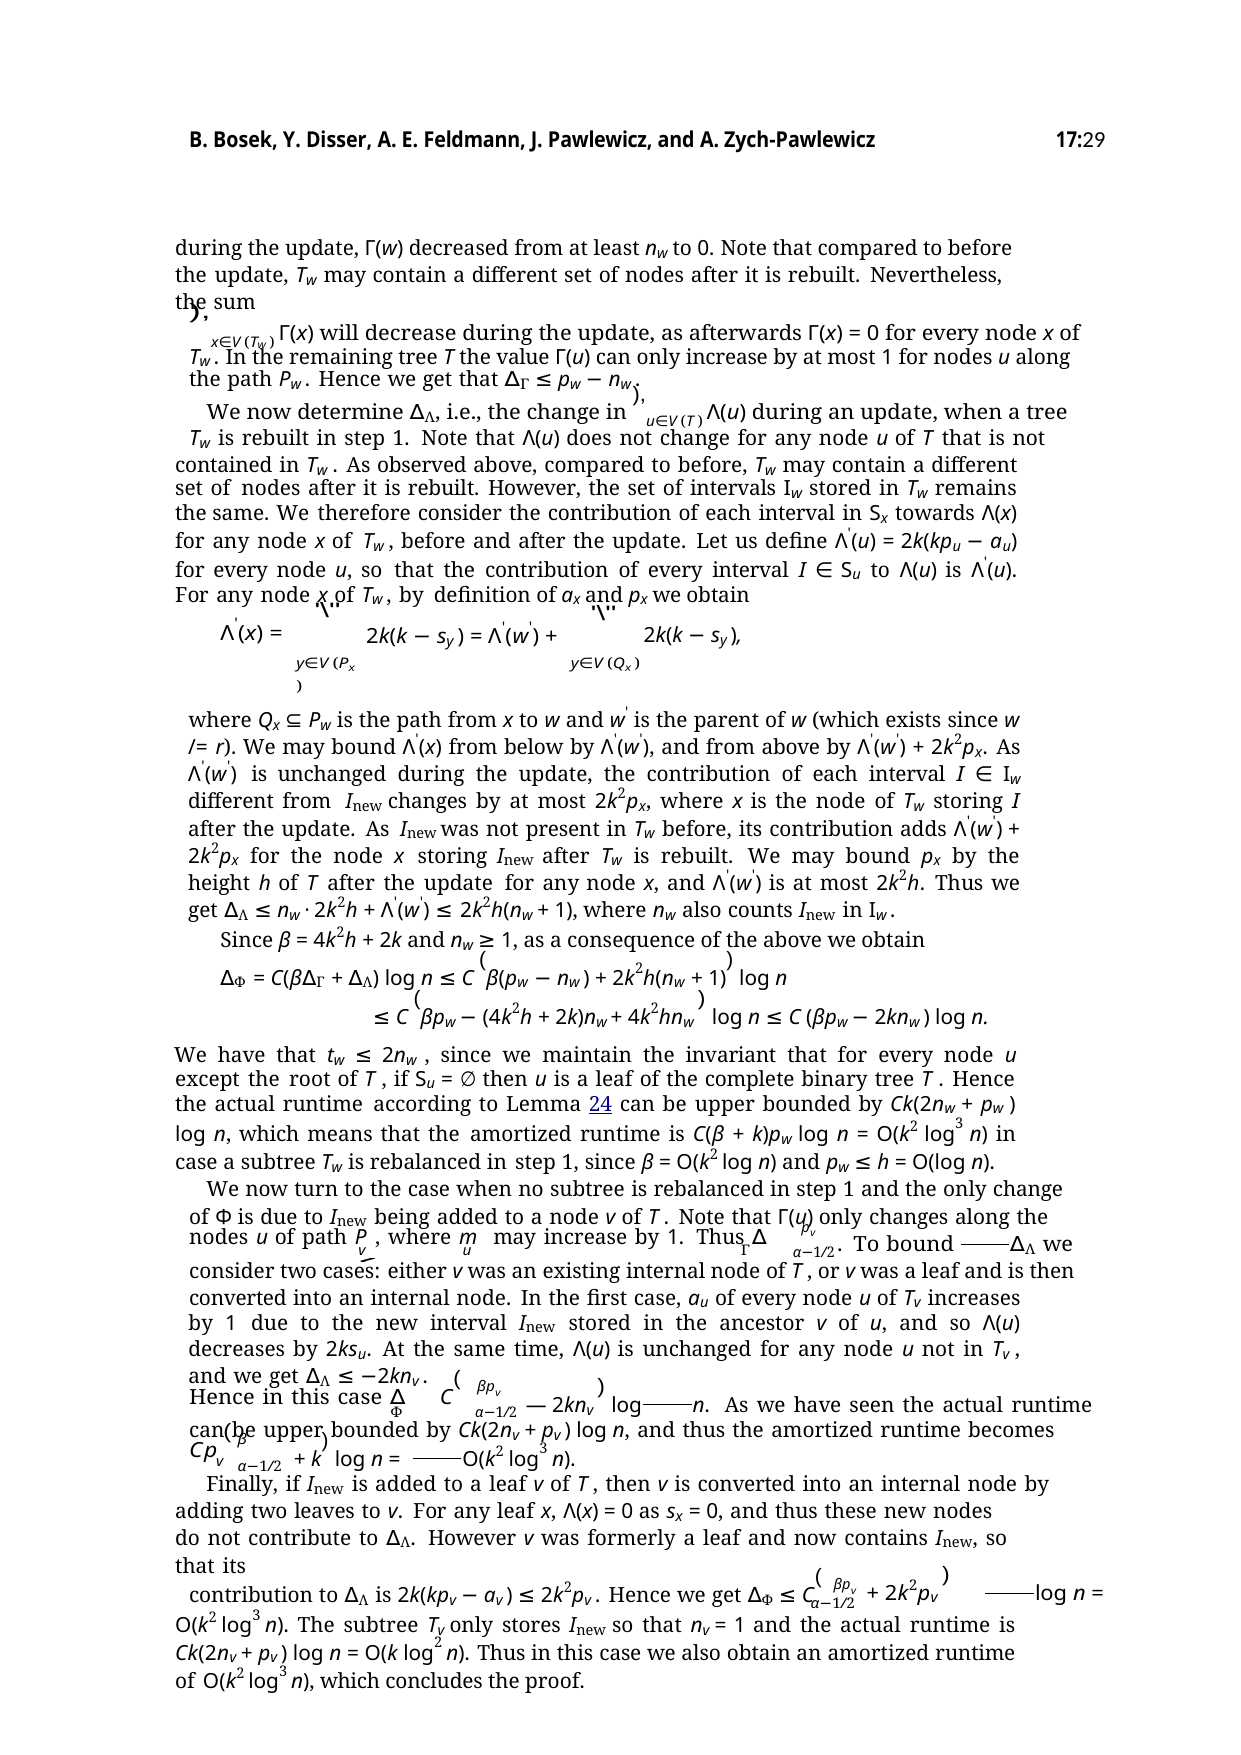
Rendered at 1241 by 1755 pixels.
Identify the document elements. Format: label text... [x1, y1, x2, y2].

text y∈V (Px ) [296, 653, 362, 698]
text y∈V (Qx ) [367, 653, 640, 675]
text α−1/2 [237, 1461, 286, 1474]
text O(k2 log3 n). The subtree Tv only stores Inew so that nv = 1 and the actual runtime is Ck(2nv + pv ) log n = O(k log2 n). Thus in this case we also obtain an amortized runtime of O(k2 log3 n), which concludes the proof. [175, 1611, 1016, 1695]
text ), [196, 315, 1241, 320]
text + 2k2pv ) log n = [866, 1579, 1241, 1606]
text Tw is rebuilt in step 1. Note that Λ(u) does not change for any node u of T that is not [189, 426, 1241, 450]
text consider two cases: either v was an existing internal node of T , or v was a leaf and is then [189, 1260, 1241, 1282]
text Since β = 4k2h + 2k and nw ≥ 1, as a consequence of the above we obtain [220, 923, 1241, 953]
text v u Γ ≤ [358, 1241, 776, 1261]
text contained in Tw . As observed above, compared to before, Tw may contain a different set of nodes after it is rebuilt. However, the set of intervals Iw stored in Tw remains the same. We therefore consider the contribution of each interval in Sx towards Λ(x) for any node x of Tw , before and after the update. Let us define Λ'(u) = 2k(kpu − au) for every node u, so that the contribution of every interval I ∈ Su to Λ(u) is Λ'(u). For any node x of Tw , by definition of ax and px we obtain [175, 453, 1017, 609]
text Hence in this case ∆ C( βpv [189, 1391, 395, 1408]
text adding two leaves to v. For any leaf x, Λ(x) = 0 as sx = 0, and thus these new nodes do not contribute to ∆Λ. However v was formerly a leaf and now contains Inew, so that its [175, 1496, 1016, 1579]
text α−1/2 [810, 1595, 859, 1613]
text nodes u of path P , where m may increase by 1. Thus ∆ pv [761, 1230, 834, 1248]
text + k) log n = O(k2 log3 n). [293, 1442, 1241, 1472]
text 2k(k − sy ) = Λ'(w') + '\" [366, 609, 640, 652]
text can be upper bounded by Ck(2nv + pv ) log n, and thus the amortized runtime becomes [189, 1420, 1241, 1442]
text [175, 1248, 358, 1260]
text [175, 1408, 390, 1420]
text Φ ≤ [390, 1400, 429, 1421]
text during the update, Γ(w) decreased from at least nw to 0. Note that compared to before the update, Tw may contain a different set of nodes after it is rebuilt. Nevertheless, the sum [175, 234, 1016, 315]
text Tw . In the remaining tree T the value Γ(u) can only increase by at most 1 for nodes u along [189, 345, 1241, 369]
text 2k(k − sy ), [643, 620, 1241, 649]
text nodes u of path P , where m may increase by 1. Thus ∆ pv [189, 1230, 408, 1248]
text Finally, if Inew is added to a leaf v of T , then v is converted into an internal node by [175, 1474, 1241, 1496]
text Λ'(x) = '\" [220, 609, 362, 648]
text Cp ( β [189, 1442, 286, 1461]
text We now determine ∆Λ, i.e., the change in ),u∈V (T ) Λ(u) during an update, when a tree [175, 391, 1241, 426]
text ∆Φ = C(β∆Γ + ∆Λ) log n ≤ C (β(pw − nw ) + 2k2h(nw + 1)) log n [220, 954, 1241, 993]
text . To bound ∆Λ we [837, 1230, 1241, 1257]
text ≤ C (βpw − (4k2h + 2k)nw + 4k2hnw ) log n ≤ C (βpw − 2knw ) log n. [188, 993, 1241, 1032]
text — 2knv ) log n. As we have seen the actual runtime [526, 1391, 1241, 1418]
text α−1/2 [776, 1248, 834, 1260]
text contribution to ∆Λ is 2k(kpv − av ) ≤ 2k2pv . Hence we get ∆Φ ≤ C( βpv [189, 1579, 859, 1608]
text v [216, 1455, 224, 1470]
text converted into an internal node. In the first case, au of every node u of Tv increases by 1 due to the new interval Inew stored in the ancestor v of u, and so Λ(u) decreases by 2ksu. At the same time, Λ(u) is unchanged for any node u not in Tv , and we get ∆Λ ≤ −2knv . [188, 1284, 1021, 1391]
text the path Pw . Hence we get that ∆Γ ≤ pw − nw . [189, 369, 1241, 391]
text x∈V (Tw ) Γ(x) will decrease during the update, as afterwards Γ(x) = 0 for every node x of [211, 320, 1241, 345]
text nodes u of path P , where m may increase by 1. Thus ∆ pv [410, 1230, 636, 1241]
text We have that tw ≤ 2nw , since we maintain the invariant that for every node u except the root of T , if Su = ∅ then u is a leaf of the complete binary tree T . Hence the actual runtime according to Lemma 24 can be upper bounded by Ck(2nw + pw ) log n, which means that the amortized runtime is C(β + k)pw log n = O(k2 log3 n) in case a subtree Tw is rebalanced in step 1, since β = O(k2 log n) and pw ≤ h = O(log n). [174, 1043, 1016, 1177]
text Hence in this case ∆ C( βpv [400, 1391, 517, 1408]
text α−1/2 [429, 1408, 517, 1420]
text of Φ is due to Inew being added to a node v of T . Note that Γ(u) only changes along the [189, 1202, 1241, 1230]
text We now turn to the case when no subtree is rebalanced in step 1 and the only change [175, 1177, 1241, 1202]
text where Qx ⊆ Pw is the path from x to w and w' is the parent of w (which exists since w /= r). We may bound Λ'(x) from below by Λ'(w'), and from above by Λ'(w') + 2k2px. As Λ'(w') is unchanged during the update, the contribution of each interval I ∈ Iw different from Inew changes by at most 2k2px, where x is the node of Tw storing I after the update. As Inew was not present in Tw before, its contribution adds Λ'(w') + 2k2px for the node x storing Inew after Tw is rebuilt. We may bound px by the height h of T after the update for any node x, and Λ'(w') is at most 2k2h. Thus we get ∆Λ ≤ nw · 2k2h + Λ'(w') ≤ 2k2h(nw + 1), where nw also counts Inew in Iw . [188, 706, 1021, 923]
